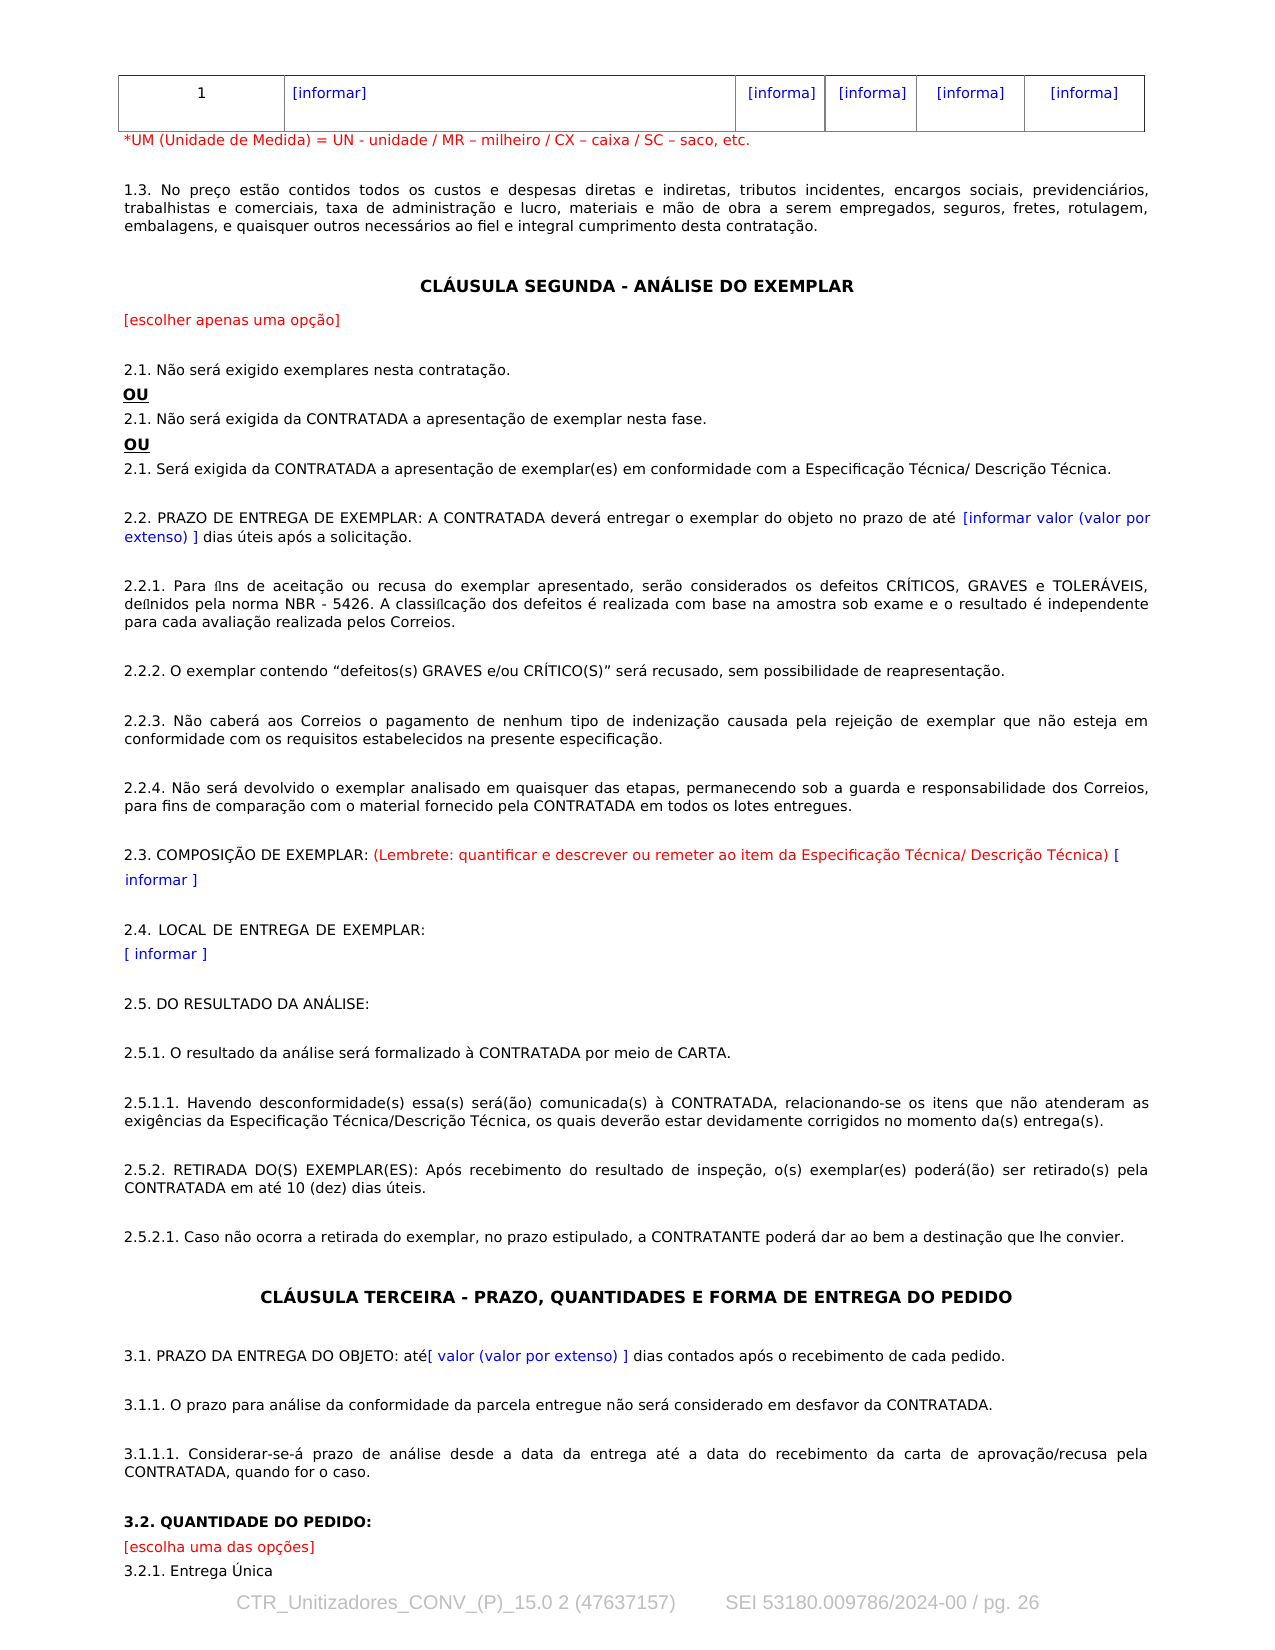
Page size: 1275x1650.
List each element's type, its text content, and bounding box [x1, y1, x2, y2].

text 2.2. PRAZO DE ENTREGA DE EXEMPLAR: A CONTRATADA deverá entregar o exemplar do objeto no prazo de até [informar valor (valor por extenso) ] dias úteis após a solicitação. [124, 510, 1150, 545]
text 3.1.1. O prazo para análise da conformidade da parcela entregue não será considerado em desfavor da CONTRATADA. [124, 1397, 1150, 1414]
text OU [123, 386, 1174, 404]
table_cell [informa] [826, 76, 916, 131]
text 3.1. PRAZO DA ENTREGA DO OBJETO: até[ valor (valor por extenso) ] dias contados após o recebimento de cada pedido. [124, 1348, 1150, 1365]
text 2.5. DO RESULTADO DA ANÁLISE: [124, 996, 1150, 1013]
text [escolher apenas uma opção] [124, 312, 1174, 329]
subtitle CLÁUSULA SEGUNDA - ANÁLISE DO EXEMPLAR [119, 277, 1155, 297]
text 3.1.1.1. Considerar-se-á prazo de análise desde a data da entrega até a data do recebimento da carta de aprovação/recusa pela CONTRATADA, quando for o caso. [124, 1446, 1150, 1481]
text 2.1. Será exigida da CONTRATADA a apresentação de exemplar(es) em conformidade com a Especificação Técnica/ Descrição Técnica. [124, 461, 1150, 478]
table_cell [informa] [917, 76, 1024, 131]
text 2.4. LOCAL DE ENTREGA DE EXEMPLAR: [ informar ] [124, 922, 425, 963]
table_cell 1 [119, 76, 284, 131]
text 2.1. Não será exigida da CONTRATADA a apresentação de exemplar nesta fase. [124, 411, 1150, 428]
table_cell [informa] [736, 76, 824, 131]
text 2.5.1.1. Havendo desconformidade(s) essa(s) será(ão) comunicada(s) à CONTRATADA, relacionando-se os itens que não atenderam as exigências da Especificação Técnica/Descrição Técnica, os quais deverão estar devidamente corrigidos no momento da(s) entrega(s). [124, 1094, 1150, 1129]
text 2.2.1. Para ns de aceitação ou recusa do exemplar apresentado, serão considerados os defeitos CRÍTICOS, GRAVES e TOLERÁVEIS, denidos pela norma NBR - 5426. A classicação dos defeitos é realizada com base na amostra sob exame e o resultado é independente para cada avaliação realizada pelos Correios. [124, 578, 1150, 631]
table_cell [informar] [285, 76, 470, 131]
text 2.2.3. Não caberá aos Correios o pagamento de nenhum tipo de indenização causada pela rejeição de exemplar que não esteja em conformidade com os requisitos estabelecidos na presente especificação. [124, 712, 1150, 748]
text 2.5.1. O resultado da análise será formalizado à CONTRATADA por meio de CARTA. [124, 1045, 1150, 1062]
text 3.2.1. Entrega Única [124, 1563, 1150, 1580]
text 2.2.4. Não será devolvido o exemplar analisado em quaisquer das etapas, permanecendo sob a guarda e responsabilidade dos Correios, para fins de comparação com o material fornecido pela CONTRATADA em todos os lotes entregues. [124, 780, 1150, 815]
text 2.3. COMPOSIÇÃO DE EXEMPLAR: (Lembrete: quantificar e descrever ou remeter ao item da Especificação Técnica/ Descrição Técnica) [ informar ] [124, 847, 1123, 889]
text 2.1. Não será exigido exemplares nesta contratação. [124, 361, 1150, 378]
table_cell [informa] [1025, 76, 1144, 131]
subtitle CLÁUSULA TERCEIRA - PRAZO, QUANTIDADES E FORMA DE ENTREGA DO PEDIDO [119, 1288, 1154, 1308]
subtitle OU [124, 436, 1174, 454]
table_cell [470, 76, 735, 131]
text 2.5.2.1. Caso não ocorra a retirada do exemplar, no prazo estipulado, a CONTRATANTE poderá dar ao bem a destinação que lhe convier. [124, 1229, 1150, 1246]
text [escolha uma das opções] [124, 1538, 1174, 1555]
text 3.2. QUANTIDADE DO PEDIDO: [124, 1514, 1174, 1531]
text *UM (Unidade de Medida) = UN - unidade / MR – milheiro / CX – caixa / SC – saco, etc. [124, 132, 1174, 149]
text 2.5.2. RETIRADA DO(S) EXEMPLAR(ES): Após recebimento do resultado de inspeção, o(s) exemplar(es) poderá(ão) ser retirado(s) pela CONTRATADA em até 10 (dez) dias úteis. [124, 1162, 1150, 1197]
text 1.3. No preço estão contidos todos os custos e despesas diretas e indiretas, tributos incidentes, encargos sociais, previdenciários, trabalhistas e comerciais, taxa de administração e lucro, materiais e mão de obra a serem empregados, seguros, fretes, rotulagem, embalagens, e quaisquer outros necessários ao fiel e integral cumprimento desta contratação. [124, 182, 1150, 235]
text 2.2.2. O exemplar contendo “defeitos(s) GRAVES e/ou CRÍTICO(S)” será recusado, sem possibilidade de reapresentação. [124, 663, 1150, 680]
